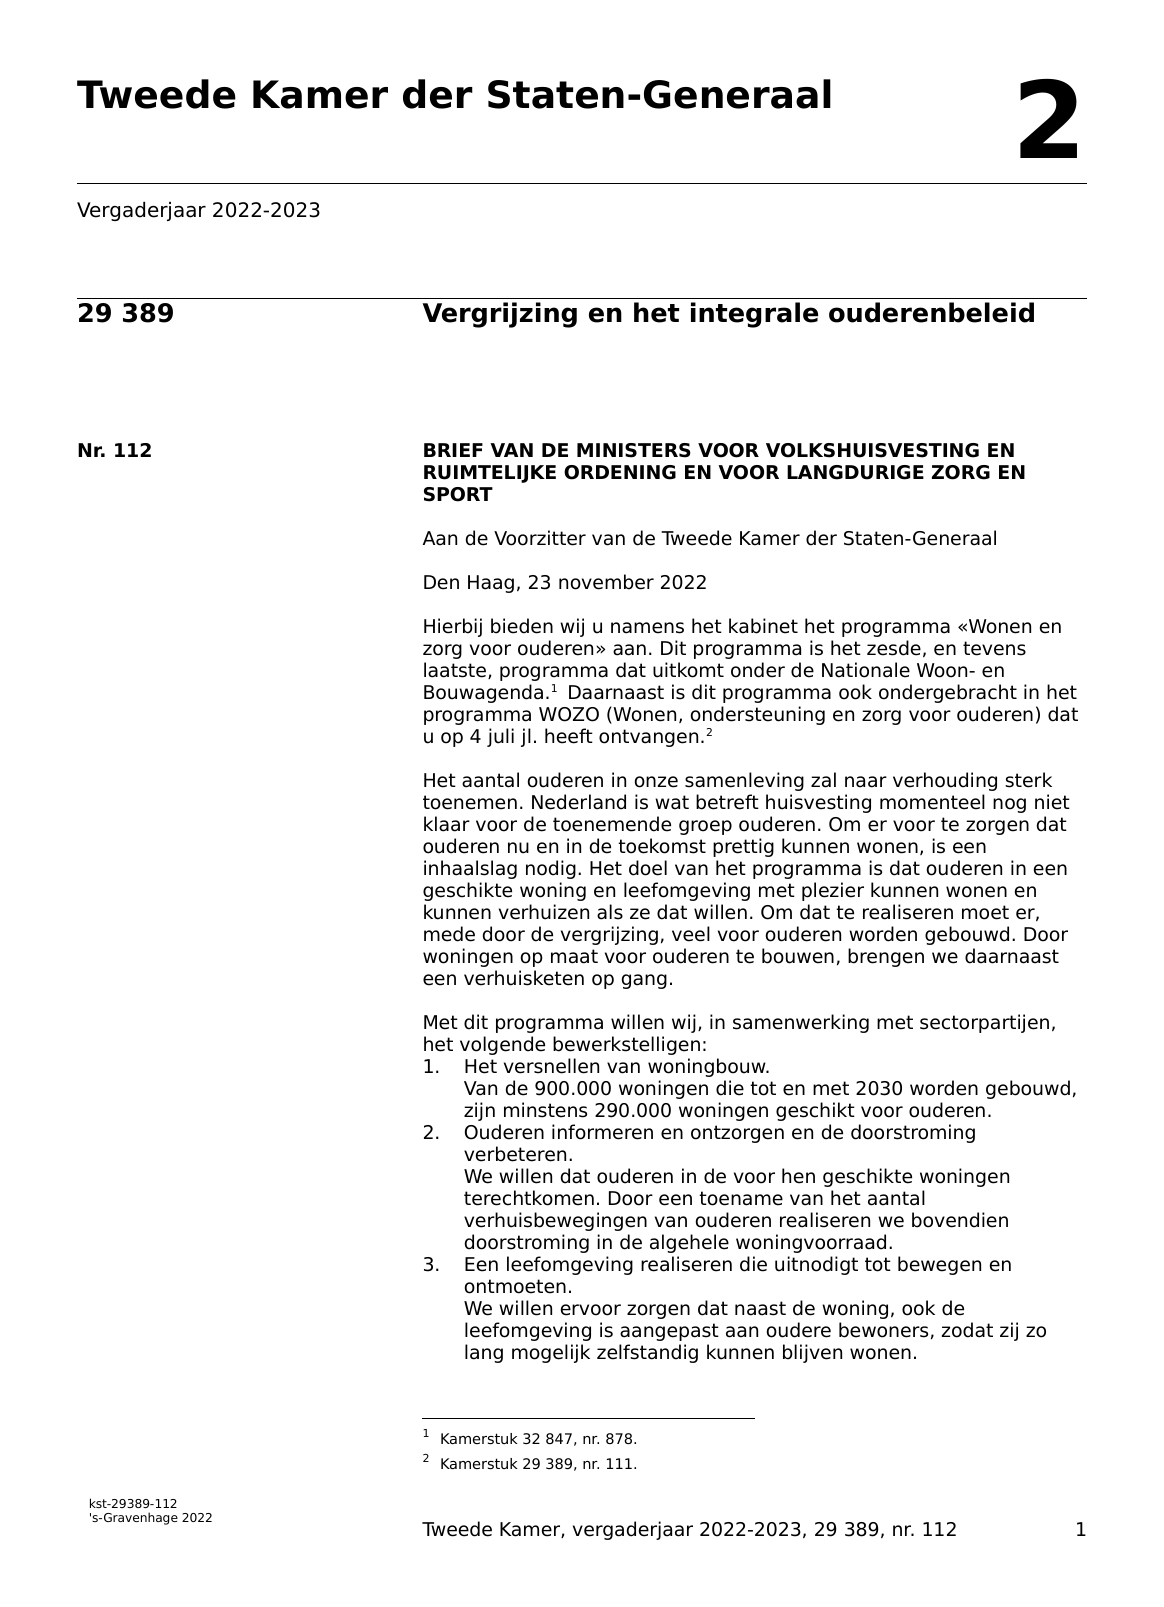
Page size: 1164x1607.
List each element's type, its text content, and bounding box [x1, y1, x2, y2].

text 2. Ouderen informeren en ontzorgen en de doorstroming verbeteren. [422, 1122, 1087, 1166]
text 3. Een leefomgeving realiseren die uitnodigt tot bewegen en ontmoeten. [422, 1254, 1087, 1298]
text 1. Het versnellen van woningbouw. [422, 1056, 1087, 1078]
text 's-Gravenhage 2022 [88, 1511, 323, 1525]
text Met dit programma willen wij, in samenwerking met sectorpartijen, het volgende bewerkstelligen: [422, 1012, 1087, 1056]
text We willen dat ouderen in de voor hen geschikte woningen terechtkomen. Door een toename van het aantal verhuisbewegingen van ouderen realiseren we bovendien doorstroming in de algehele woningvoorraad. [464, 1166, 1087, 1254]
table_cell Vergaderjaar 2022-2023 [77, 184, 1087, 298]
text Het aantal ouderen in onze samenleving zal naar verhouding sterk toenemen. Nederland is wat betreft huisvesting momenteel nog niet klaar voor de toenemende groep ouderen. Om er voor te zorgen dat ouderen nu en in de toekomst prettig kunnen wonen, is een inhaalslag nodig. Het doel van het programma is dat ouderen in een geschikte woning en leefomgeving met plezier kunnen wonen en kunnen verhuizen als ze dat willen. Om dat te realiseren moet er, mede door de vergrijzing, veel voor ouderen worden gebouwd. Door woningen op maat voor ouderen te bouwen, brengen we daarnaast een verhuisketen op gang. [422, 770, 1087, 990]
text We willen ervoor zorgen dat naast de woning, ook de leefomgeving is aangepast aan oudere bewoners, zodat zij zo lang mogelijk zelfstandig kunnen blijven wonen. [464, 1298, 1087, 1364]
text Den Haag, 23 november 2022 [422, 572, 1087, 594]
text Hierbij bieden wij u namens het kabinet het programma «Wonen en zorg voor ouderen» aan. Dit programma is het zesde, en tevens laatste, programma dat uitkomt onder de Nationale Woon- en Bouwagenda. Daarnaast is dit programma ook ondergebracht in het programma WOZO (Wonen, ondersteuning en zorg voor ouderen) dat u op 4 juli jl. heeft ontvangen. [422, 616, 1087, 748]
table_header 2 [886, 59, 1087, 183]
table_header Tweede Kamer der Staten-Generaal [77, 59, 886, 183]
text Aan de Voorzitter van de Tweede Kamer der Staten-Generaal [422, 528, 1087, 550]
subtitle Nr. 112 BRIEF VAN DE MINISTERS VOOR VOLKSHUISVESTING EN RUIMTELIJKE ORDENING EN VOOR LANGDURIGE ZORG EN SPORT [77, 440, 1087, 506]
text Kamerstuk 32 847, nr. 878. [422, 1427, 1087, 1449]
text Kamerstuk 29 389, nr. 111. [422, 1452, 1087, 1474]
text kst-29389-112 [88, 1497, 323, 1511]
text Van de 900.000 woningen die tot en met 2030 worden gebouwd, zijn minstens 290.000 woningen geschikt voor ouderen. [464, 1078, 1087, 1122]
subtitle 29 389 Vergrijzing en het integrale ouderenbeleid [77, 299, 1087, 329]
